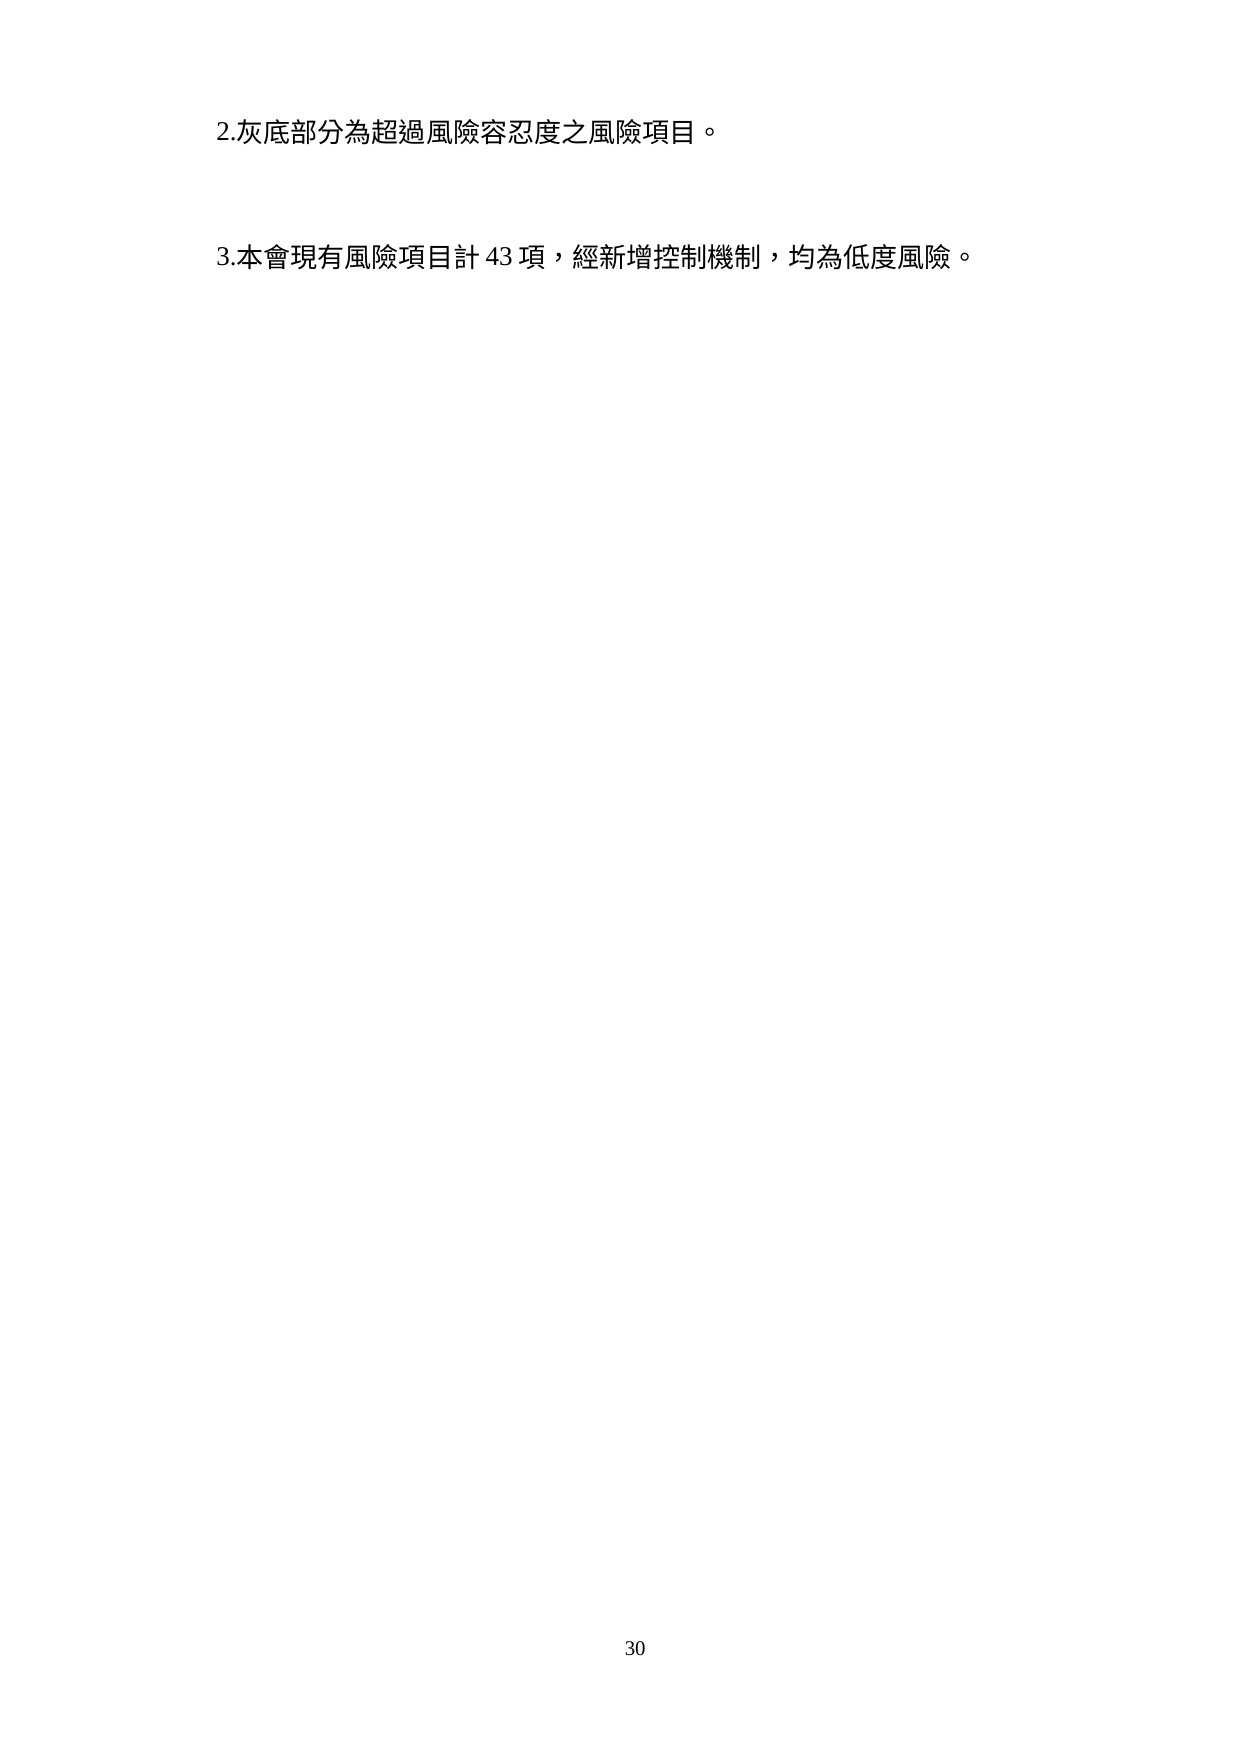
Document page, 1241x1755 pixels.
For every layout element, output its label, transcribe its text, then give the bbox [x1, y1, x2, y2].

text 2.灰底部分為超過風險容忍度之風險項目。 [216, 89, 1171, 151]
text 3.本會現有風險項目計43項，經新增控制機制，均為低度風險。 [216, 214, 1171, 276]
